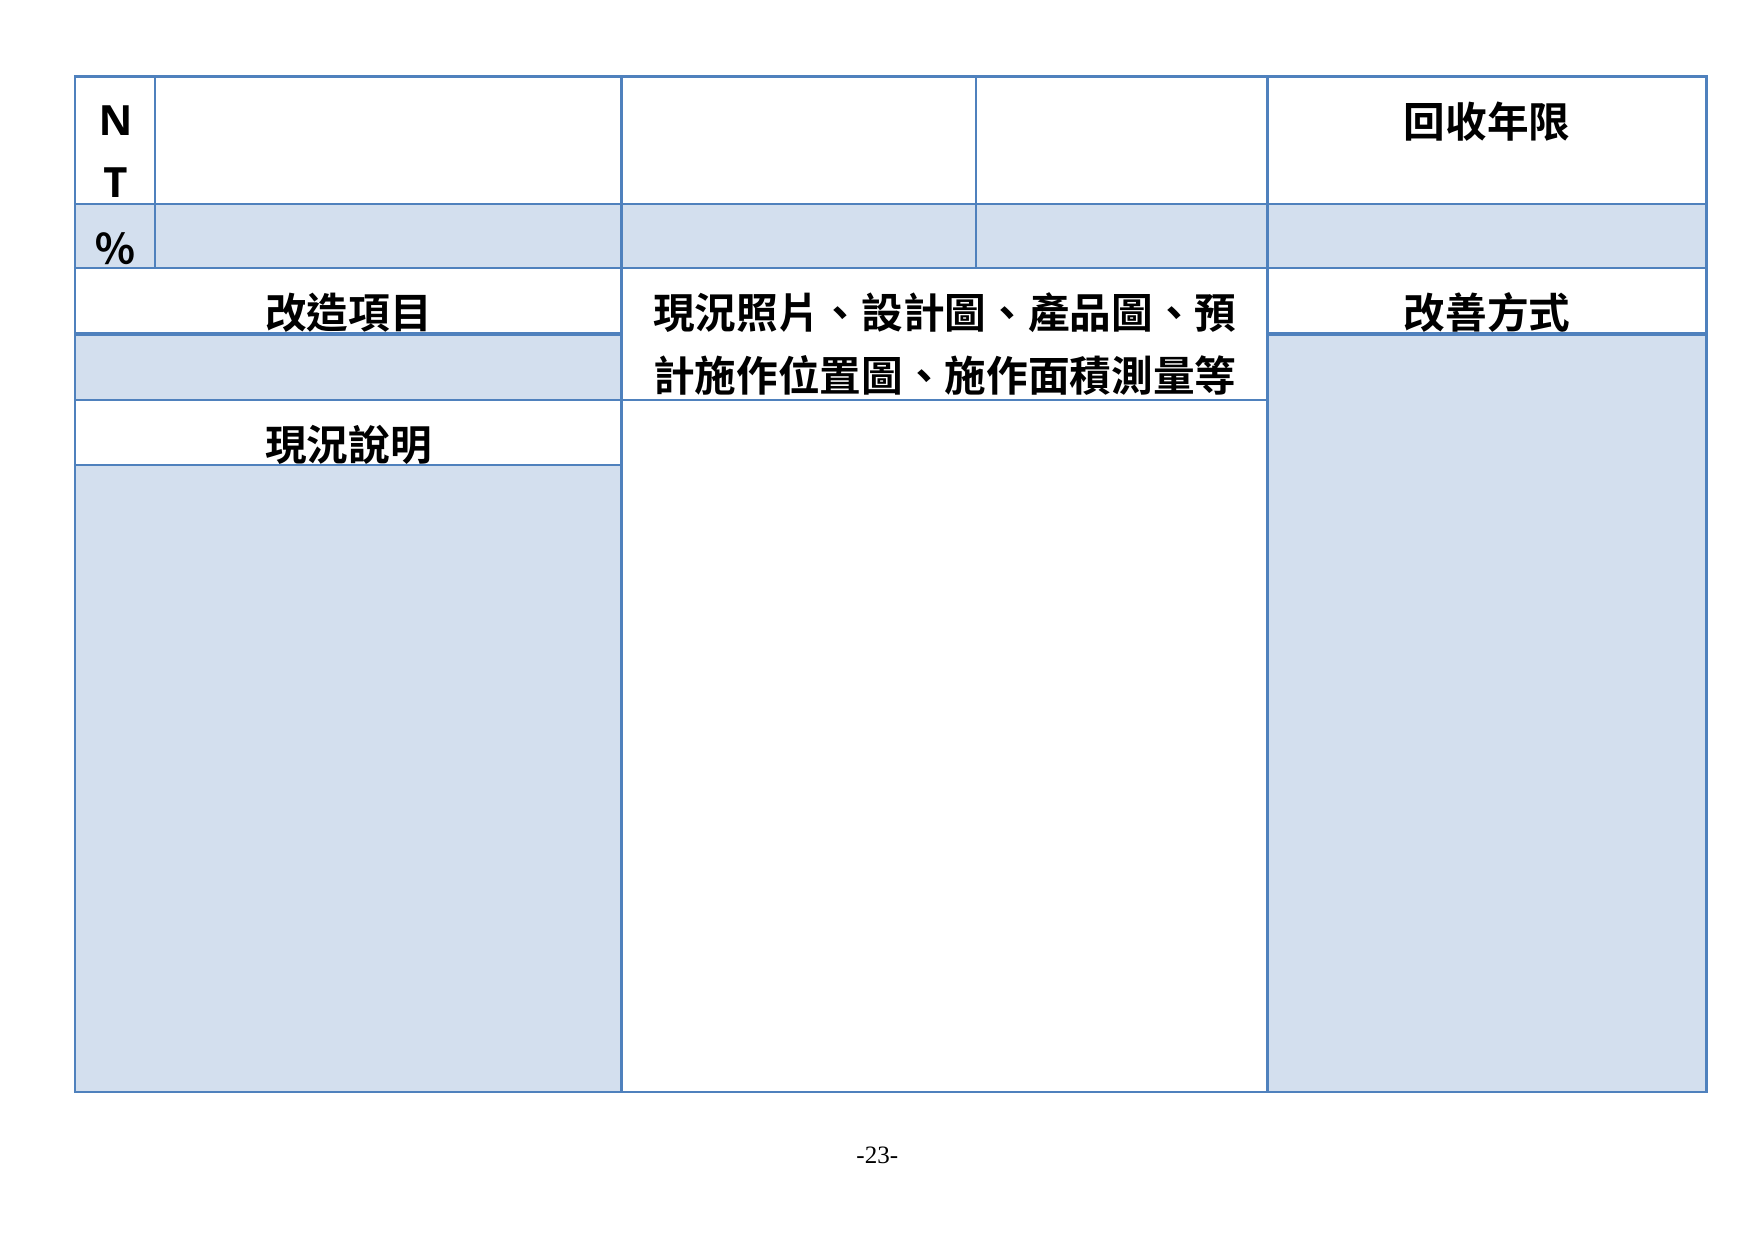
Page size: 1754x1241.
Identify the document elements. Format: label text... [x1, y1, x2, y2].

table_cell [977, 205, 1266, 267]
table_cell 回收年限 [1269, 78, 1705, 202]
table_cell [623, 401, 1266, 1091]
table_cell [156, 205, 620, 267]
table_cell 現況照片、設計圖、產品圖、預計施作位置圖、施作面積測量等 [623, 269, 1266, 399]
table_cell [156, 78, 620, 202]
table_cell 改善方式 [1269, 269, 1705, 332]
table_cell [623, 205, 975, 267]
table_cell ％ [76, 205, 154, 267]
table_cell 現況說明 [76, 401, 620, 463]
table_cell [1269, 205, 1705, 267]
table_cell [76, 336, 620, 399]
table_cell NT [76, 78, 154, 202]
table_cell [977, 78, 1266, 202]
table_cell [76, 466, 620, 1091]
table_cell [1269, 336, 1705, 1091]
table_cell 改造項目 [76, 269, 620, 332]
table_cell [623, 78, 975, 202]
